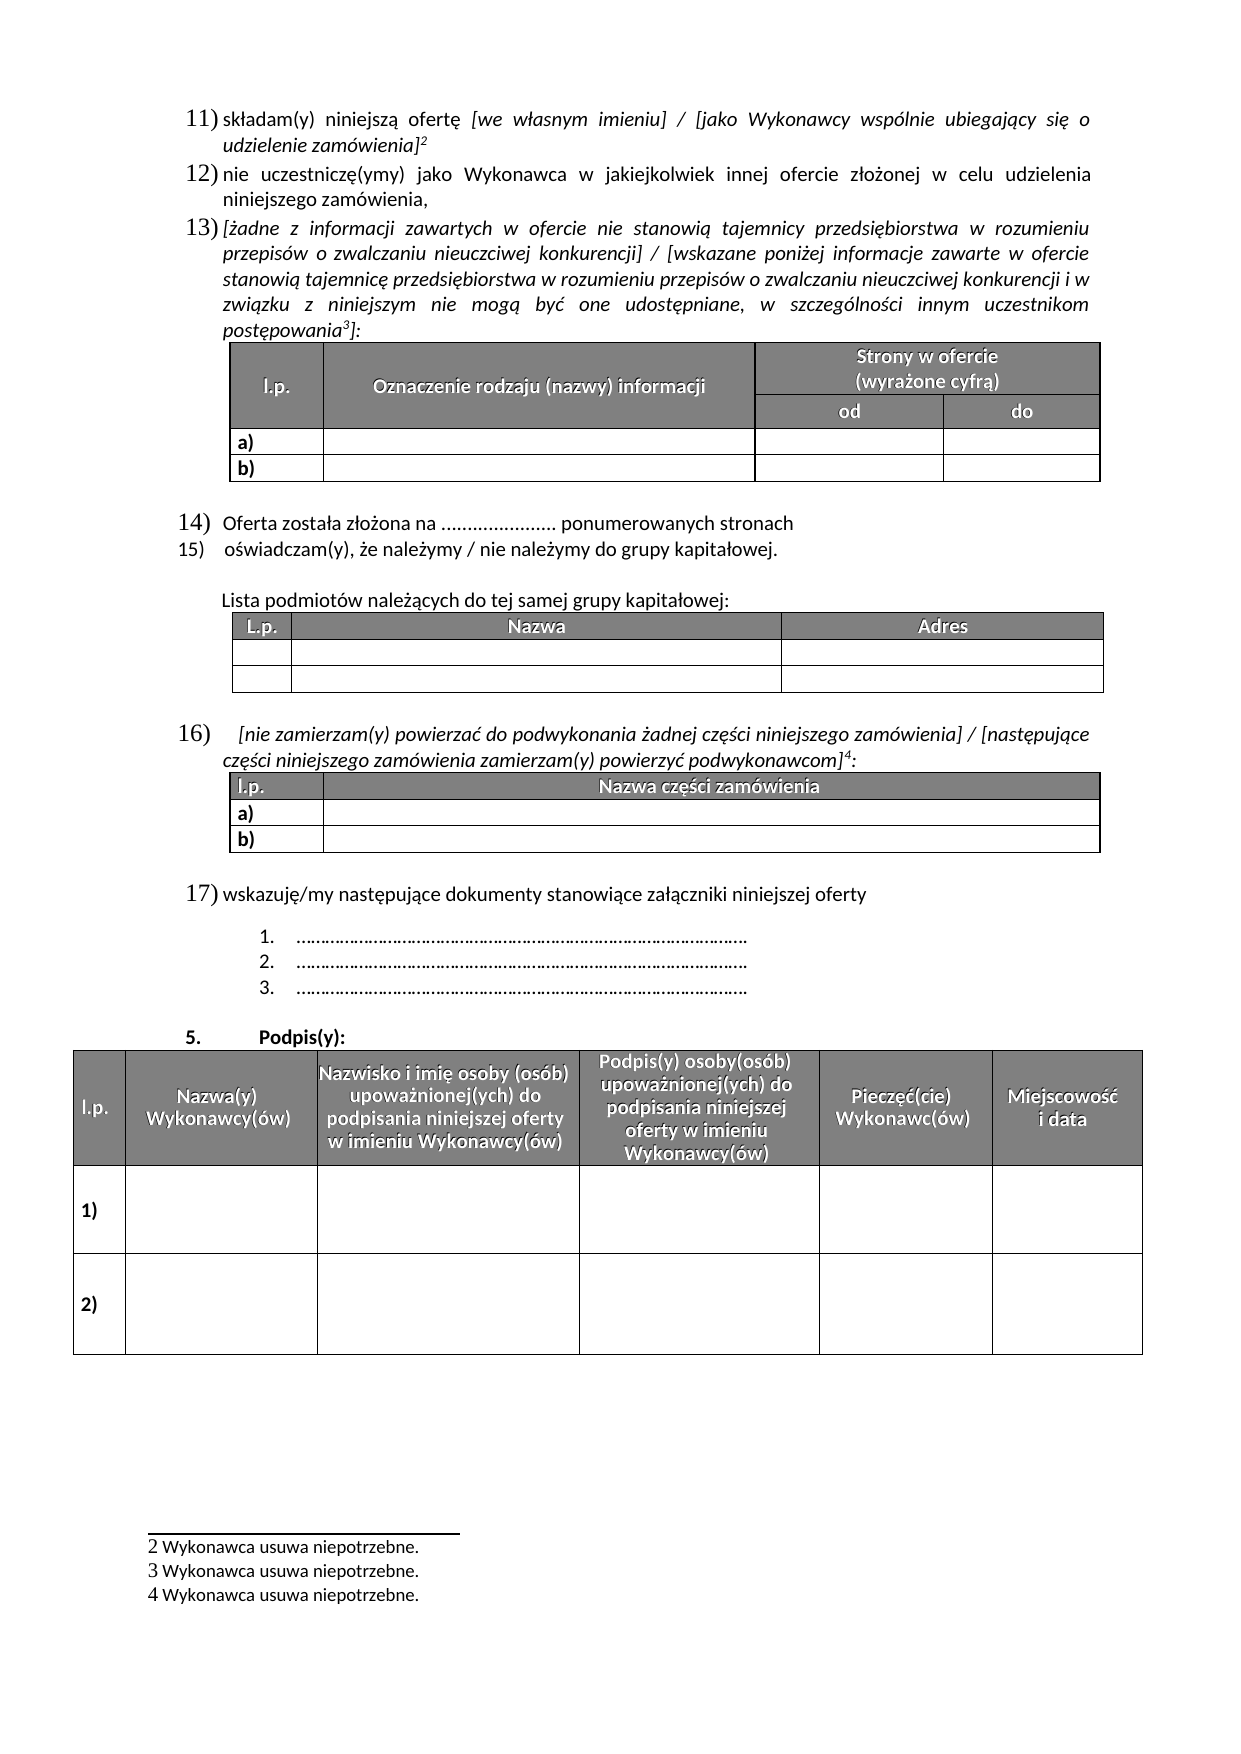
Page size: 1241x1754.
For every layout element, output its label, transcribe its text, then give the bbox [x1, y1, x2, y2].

table_header Nazwisko i imię osoby (osób) upoważnionej(ych) do podpisania niniejszej oferty w imieniu Wykonawcy(ów) [318, 1051, 579, 1165]
table_cell [231, 826, 323, 852]
list Wykonawca usuwa niepotrzebne. [148, 1558, 1093, 1582]
table_cell [126, 1166, 317, 1253]
table_cell [993, 1166, 1142, 1253]
table_cell [233, 666, 291, 692]
table_cell [580, 1254, 819, 1354]
list …………………………………………………………………………………. [259, 948, 1093, 974]
table_header L.p. [233, 613, 291, 639]
table_cell [944, 455, 1099, 481]
table_cell [756, 455, 943, 481]
table_cell [324, 826, 1099, 852]
table_header Podpis(y) osoby(osób) upoważnionej(ych) do podpisania niniejszej oferty w imieniu Wykonawcy(ów) [580, 1051, 819, 1165]
table_header Nazwa(y) Wykonawcy(ów) [126, 1051, 317, 1165]
table_header Adres [782, 613, 1103, 639]
table_header l.p. [231, 343, 323, 428]
list …………………………………………………………………………………. [259, 974, 1093, 999]
table_header Nazwa [292, 613, 781, 639]
table_cell [782, 666, 1103, 692]
table_cell [231, 455, 323, 481]
table_cell do [944, 395, 1099, 428]
table_cell [944, 429, 1099, 454]
list Podpis(y): [185, 1024, 1093, 1050]
table_header Miejscowość i data [993, 1051, 1142, 1165]
list [żadne z informacji zawartych w ofercie nie stanowią tajemnicy przedsiębiorstwa w rozumieniu przepisów o zwalczaniu nieuczciwej konkurencji] / [wskazane poniżej informacje zawarte w ofercie stanowią tajemnicę przedsiębiorstwa w rozumieniu przepisów o zwalczaniu nieuczciwej konkurencji i w związku z niniejszym nie mogą być one udostępniane, w szczególności innym uczestnikom postępowania]: [185, 212, 1093, 342]
table_cell [324, 800, 1099, 825]
list Oferta została złożona na ...................... ponumerowanych stronach [177, 507, 1093, 536]
table_header Oznaczenie rodzaju (nazwy) informacji [324, 343, 754, 428]
table_cell [233, 640, 291, 665]
table_cell [231, 429, 323, 454]
table_cell [324, 455, 754, 481]
table_header l.p. [74, 1051, 125, 1165]
table_cell [318, 1166, 579, 1253]
table_cell [324, 429, 754, 454]
table_header Strony w ofercie (wyrażone cyfrą) [756, 343, 1099, 394]
table_header Pieczęć(cie) Wykonawc(ów) [820, 1051, 992, 1165]
table_header Nazwa części zamówienia [324, 773, 1099, 799]
table_header l.p. [231, 773, 323, 799]
table_cell [756, 429, 943, 454]
list składam(y) niniejszą ofertę [we własnym imieniu] / [jako Wykonawcy wspólnie ubiegający się o udzielenie zamówienia] [185, 103, 1093, 158]
list oświadczam(y), że należymy / nie należymy do grupy kapitałowej. [177, 536, 1093, 561]
table_cell [74, 1166, 125, 1253]
list [nie zamierzam(y) powierzać do podwykonania żadnej części niniejszego zamówienia] / [następujące części niniejszego zamówienia zamierzam(y) powierzyć podwykonawcom]: [177, 718, 1093, 772]
text Lista podmiotów należących do tej samej grupy kapitałowej: [148, 587, 1093, 612]
table_cell [126, 1254, 317, 1354]
list wskazuję/my następujące dokumenty stanowiące załączniki niniejszej oferty [185, 878, 1093, 906]
table_cell od [756, 395, 943, 428]
list …………………………………………………………………………………. [259, 923, 1093, 948]
table_cell [74, 1254, 125, 1354]
list Wykonawca usuwa niepotrzebne. [148, 1582, 1093, 1606]
list nie uczestniczę(ymy) jako Wykonawca w jakiejkolwiek innej ofercie złożonej w celu udzielenia niniejszego zamówienia, [185, 158, 1093, 212]
table_cell [292, 666, 781, 692]
table_cell [993, 1254, 1142, 1354]
table_cell [231, 800, 323, 825]
table_cell [782, 640, 1103, 665]
table_cell [820, 1254, 992, 1354]
table_cell [580, 1166, 819, 1253]
list Wykonawca usuwa niepotrzebne. [148, 1534, 1093, 1558]
table_cell [820, 1166, 992, 1253]
table_cell [318, 1254, 579, 1354]
table_cell [292, 640, 781, 665]
